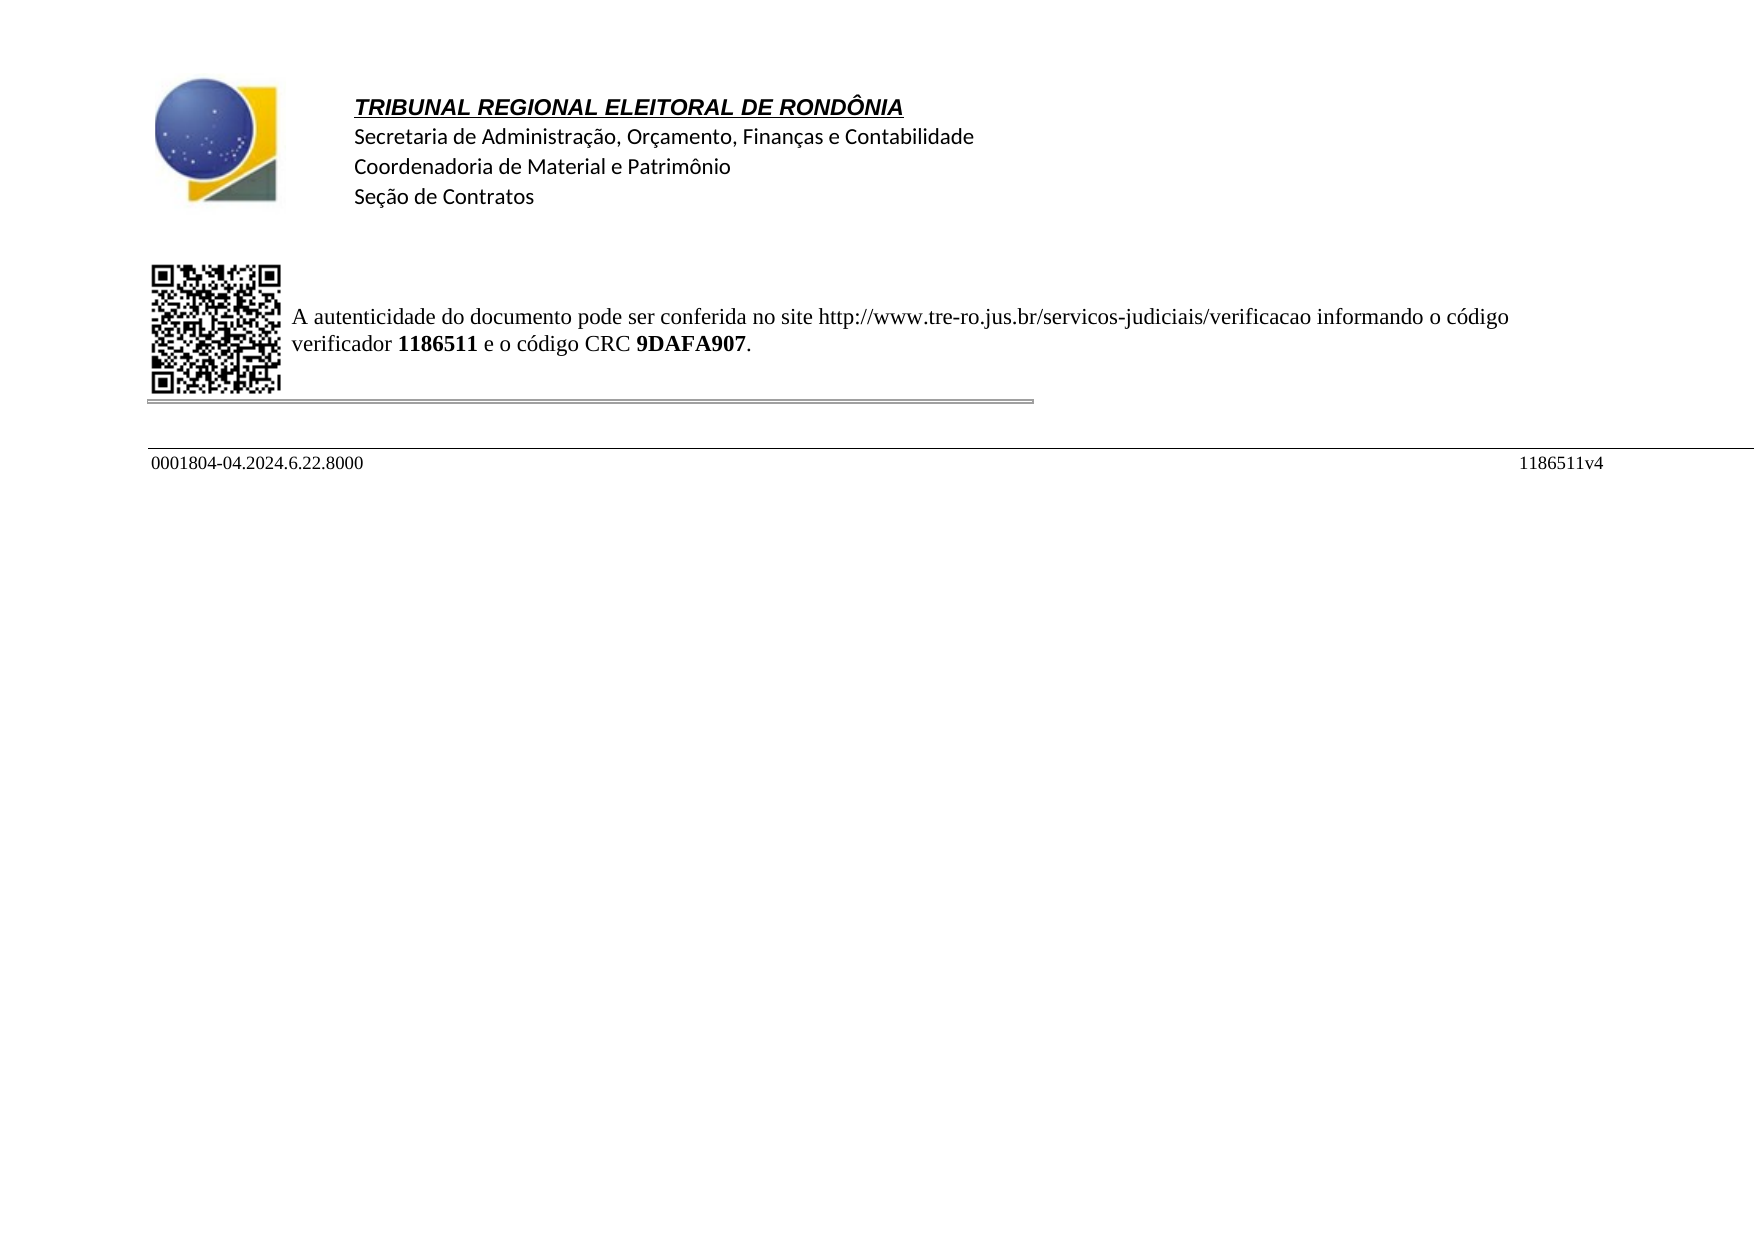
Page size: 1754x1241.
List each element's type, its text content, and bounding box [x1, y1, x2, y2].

table_header 1186511v4 [877, 449, 1606, 476]
table_header [148, 261, 290, 398]
table_header A autenticidade do documento pode ser conferida no site http://www.tre-ro.jus.br/servicos-judiciais/verificacao informando o código verificador 1186511 e o código CRC 9DAFA907. [290, 261, 1616, 398]
table_header 0001804-04.2024.6.22.8000 [148, 449, 877, 476]
